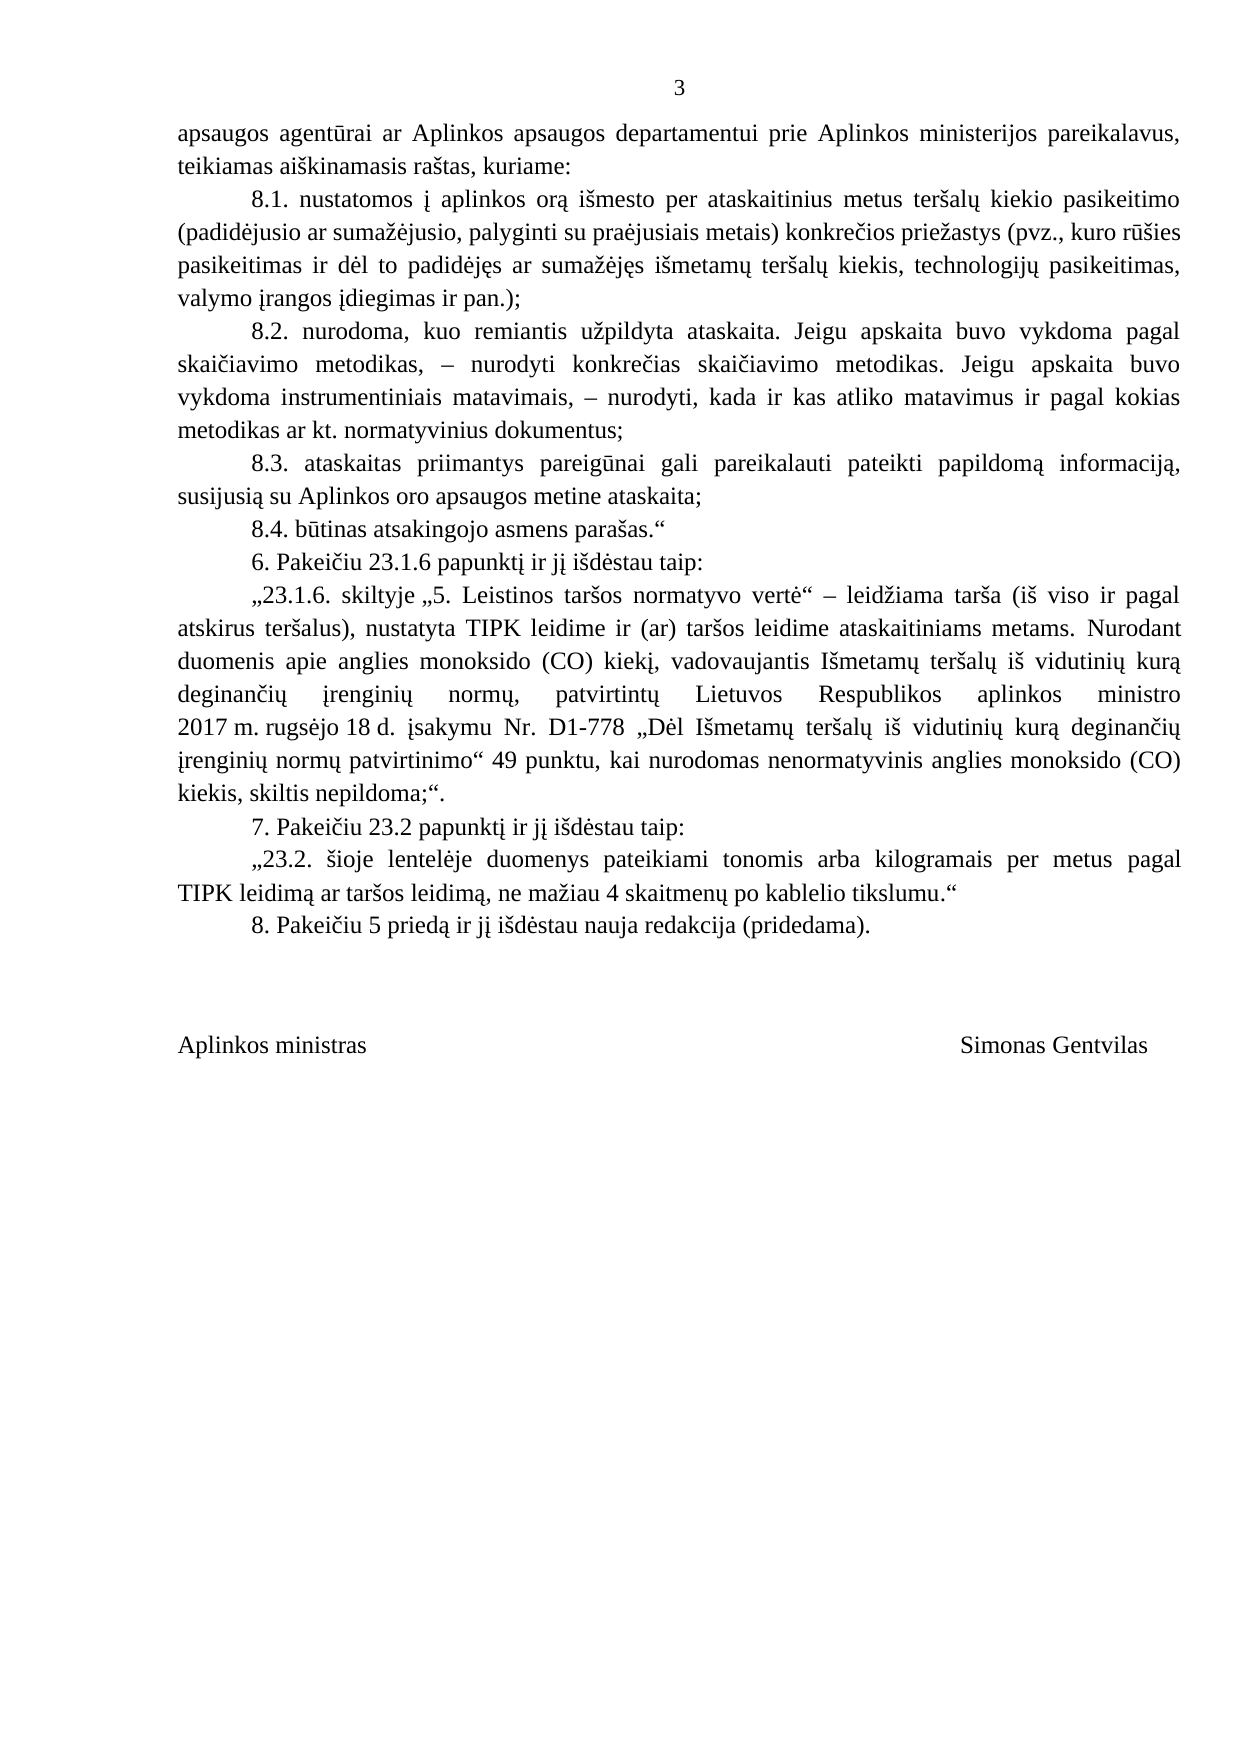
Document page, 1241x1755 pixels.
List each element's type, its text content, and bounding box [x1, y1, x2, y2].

text 8.3. ataskaitas priimantys pareigūnai gali pareikalauti pateikti papildomą informaciją, susijusią su Aplinkos oro apsaugos metine ataskaita; [177, 448, 1181, 510]
text 8. Pakeičiu 5 priedą ir jį išdėstau nauja redakcija (pridedama). [177, 911, 1181, 939]
text „23.1.6. skiltyje „5. Leistinos taršos normatyvo vertė“ – leidžiama tarša (iš viso ir pagal atskirus teršalus), nustatyta TIPK leidime ir (ar) taršos leidime ataskaitiniams metams. Nurodant duomenis apie anglies monoksido (CO) kiekį, vadovaujantis Išmetamų teršalų iš vidutinių kurą deginančių įrenginių normų, patvirtintų Lietuvos Respublikos aplinkos ministro 2017 m. rugsėjo 18 d. įsakymu Nr. D1-778 „Dėl Išmetamų teršalų iš vidutinių kurą deginančių įrenginių normų patvirtinimo“ 49 punktu, kai nurodomas nenormatyvinis anglies monoksido (CO) kiekis, skiltis nepildoma;“. [177, 580, 1181, 807]
text 8.2. nurodoma, kuo remiantis užpildyta ataskaita. Jeigu apskaita buvo vykdoma pagal skaičiavimo metodikas, – nurodyti konkrečias skaičiavimo metodikas. Jeigu apskaita buvo vykdoma instrumentiniais matavimais, – nurodyti, kada ir kas atliko matavimus ir pagal kokias metodikas ar kt. normatyvinius dokumentus; [177, 316, 1181, 444]
text „23.2. šioje lentelėje duomenys pateikiami tonomis arba kilogramais per metus pagal TIPK leidimą ar taršos leidimą, ne mažiau 4 skaitmenų po kablelio tikslumu.“ [177, 844, 1181, 906]
text 7. Pakeičiu 23.2 papunktį ir jį išdėstau taip: [177, 812, 1181, 840]
text apsaugos agentūrai ar Aplinkos apsaugos departamentui prie Aplinkos ministerijos pareikalavus, teikiamas aiškinamasis raštas, kuriame: [177, 118, 1181, 180]
text 8.4. būtinas atsakingojo asmens parašas.“ [177, 514, 1181, 543]
text 6. Pakeičiu 23.1.6 papunktį ir jį išdėstau taip: [177, 547, 1181, 576]
text 8.1. nustatomos į aplinkos orą išmesto per ataskaitinius metus teršalų kiekio pasikeitimo (padidėjusio ar sumažėjusio, palyginti su praėjusiais metais) konkrečios priežastys (pvz., kuro rūšies pasikeitimas ir dėl to padidėjęs ar sumažėjęs išmetamų teršalų kiekis, technologijų pasikeitimas, valymo įrangos įdiegimas ir pan.); [177, 184, 1181, 312]
text Aplinkos ministras Simonas Gentvilas [177, 1030, 1181, 1059]
